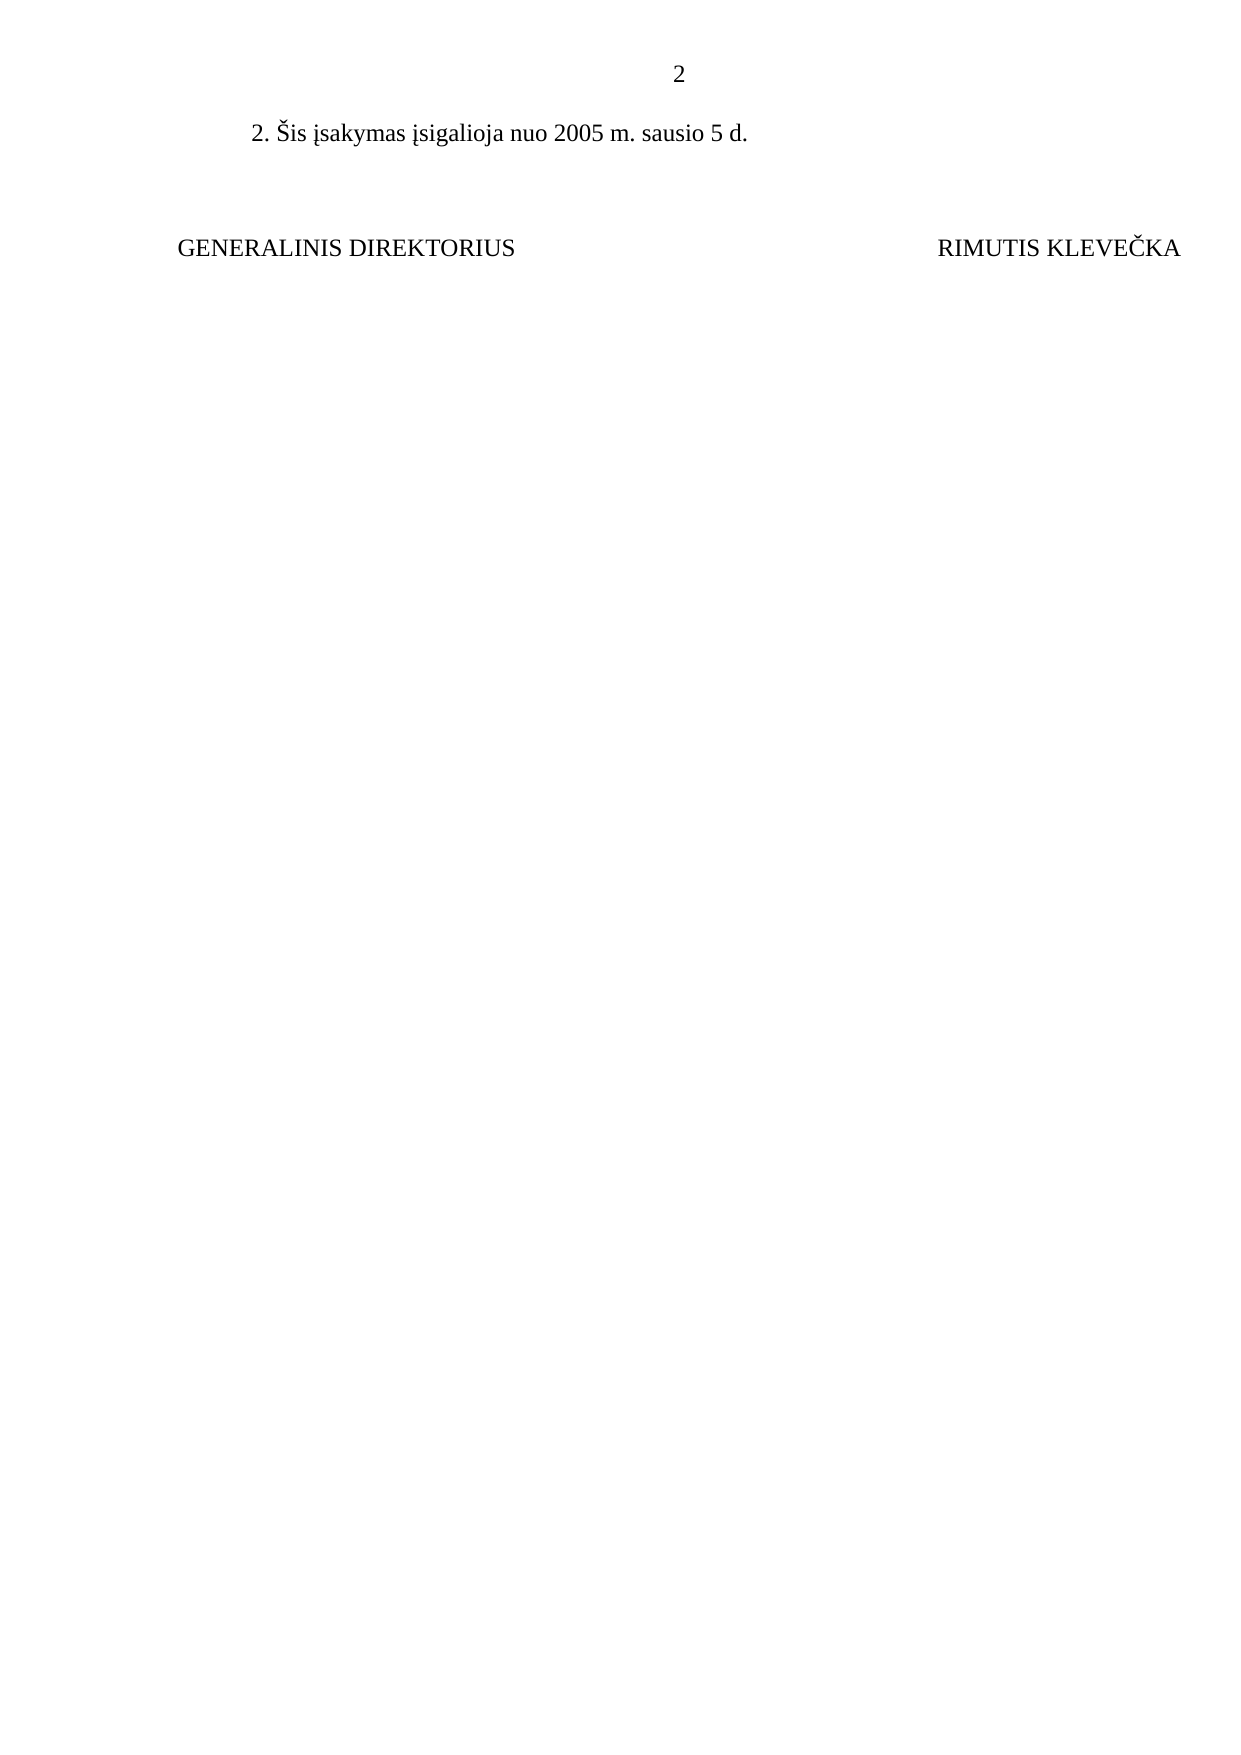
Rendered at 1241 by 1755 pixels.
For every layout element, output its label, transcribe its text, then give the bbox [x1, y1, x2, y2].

text 2. Šis įsakymas įsigalioja nuo 2005 m. sausio 5 d. [177, 118, 1181, 147]
text GENERALINIS DIREKTORIUS RIMUTIS KLEVEČKA [177, 233, 1181, 262]
